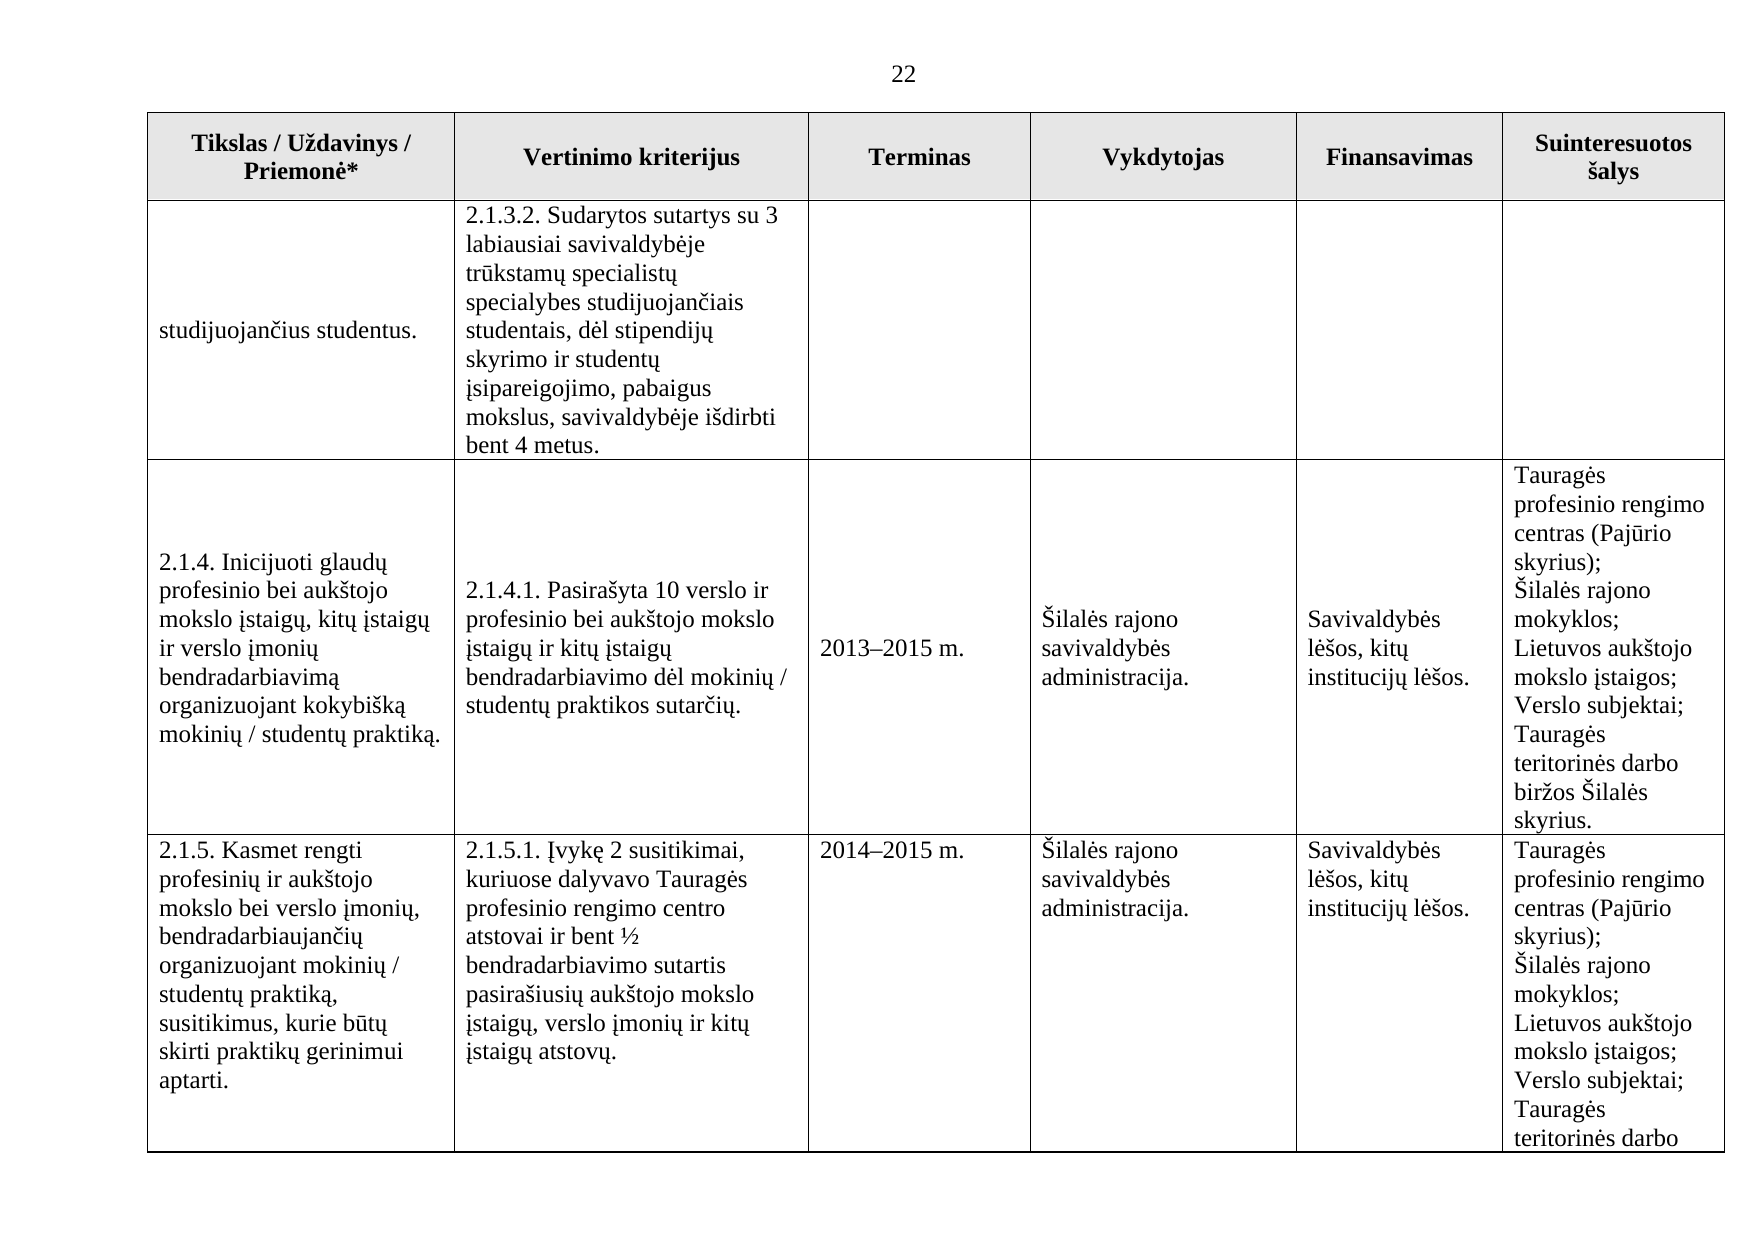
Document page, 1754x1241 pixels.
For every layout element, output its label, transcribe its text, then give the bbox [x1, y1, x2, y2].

table_cell [1503, 201, 1724, 459]
table_cell Savivaldybės lėšos, kitų institucijų lėšos. [1297, 835, 1502, 1151]
table_cell [809, 201, 1030, 459]
table_cell Tauragės profesinio rengimo centras (Pajūrio skyrius); Šilalės rajono mokyklos; Lietuvos aukštojo mokslo įstaigos; Verslo subjektai; Tauragės teritorinės darbo biržos Šilalės skyrius. [1503, 460, 1724, 834]
table_cell 2.1.3.2. Sudarytos sutartys su 3 labiausiai savivaldybėje trūkstamų specialistų specialybes studijuojančiais studentais, dėl stipendijų skyrimo ir studentų įsipareigojimo, pabaigus mokslus, savivaldybėje išdirbti bent 4 metus. [455, 201, 808, 459]
table_header Finansavimas [1297, 113, 1502, 199]
table_cell Tauragės profesinio rengimo centras (Pajūrio skyrius); Šilalės rajono mokyklos; Lietuvos aukštojo mokslo įstaigos; Verslo subjektai; Tauragės teritorinės darbo [1503, 835, 1724, 1151]
table_cell 2.1.5.1. Įvykę 2 susitikimai, kuriuose dalyvavo Tauragės profesinio rengimo centro atstovai ir bent ½ bendradarbiavimo sutartis pasirašiusių aukštojo mokslo įstaigų, verslo įmonių ir kitų įstaigų atstovų. [455, 835, 808, 1151]
table_cell studijuojančius studentus. [148, 201, 454, 459]
table_header Vykdytojas [1031, 113, 1296, 199]
table_cell Šilalės rajono savivaldybės administracija. [1031, 460, 1296, 834]
table_cell 2014–2015 m. [809, 835, 1030, 1151]
table_header Suinteresuotos šalys [1503, 113, 1724, 199]
table_cell Šilalės rajono savivaldybės administracija. [1031, 835, 1296, 1151]
table_cell 2.1.4. Inicijuoti glaudų profesinio bei aukštojo mokslo įstaigų, kitų įstaigų ir verslo įmonių bendradarbiavimą organizuojant kokybišką mokinių / studentų praktiką. [148, 460, 454, 834]
table_header Terminas [809, 113, 1030, 199]
table_cell [1297, 201, 1502, 459]
table_header Tikslas / Uždavinys / Priemonė* [148, 113, 454, 199]
table_cell 2.1.4.1. Pasirašyta 10 verslo ir profesinio bei aukštojo mokslo įstaigų ir kitų įstaigų bendradarbiavimo dėl mokinių / studentų praktikos sutarčių. [455, 460, 808, 834]
table_cell [1031, 201, 1296, 459]
table_cell 2.1.5. Kasmet rengti profesinių ir aukštojo mokslo bei verslo įmonių, bendradarbiaujančių organizuojant mokinių / studentų praktiką, susitikimus, kurie būtų skirti praktikų gerinimui aptarti. [148, 835, 454, 1151]
table_cell 2013–2015 m. [809, 460, 1030, 834]
table_cell Savivaldybės lėšos, kitų institucijų lėšos. [1297, 460, 1502, 834]
table_header Vertinimo kriterijus [455, 113, 808, 199]
